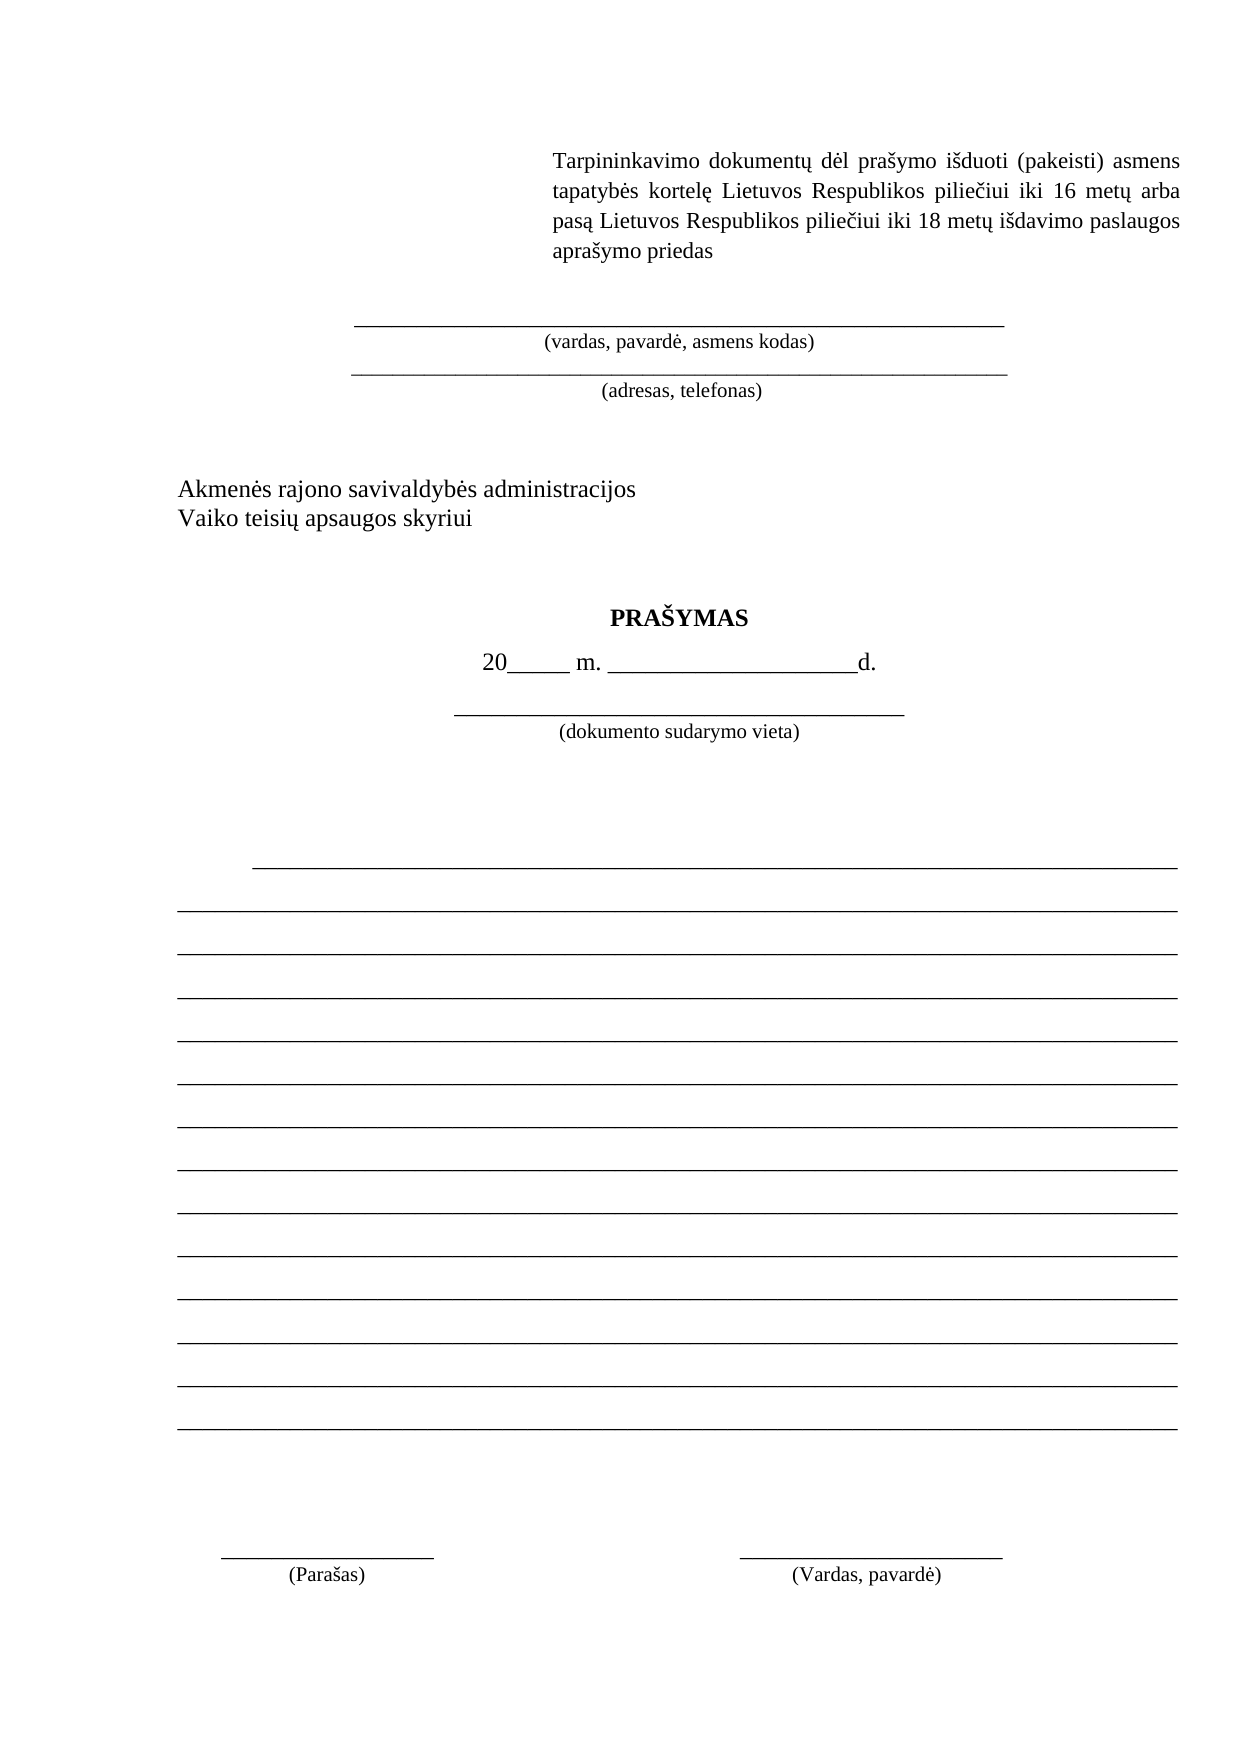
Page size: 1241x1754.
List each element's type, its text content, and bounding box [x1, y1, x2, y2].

text 20_____ m. ____________________d. [177, 647, 1181, 675]
text _________________ _____________________ [177, 1533, 1181, 1562]
text PRAŠYMAS [177, 603, 1181, 632]
text (Parašas) (Vardas, pavardė) [177, 1562, 1181, 1586]
text __________________________________________________________________________________________________________________________________________________________________________________________________________________________________________________________________________________________________________________________________________________________________________________________________________________________________________________________________________________________________________________________________________________________________________________________________________________________________________________________________________________________________________________________________________________________________________________________________________________________________________________________________________________________________________________________________________________________________________________________________________________________________________________________________________________________________________________________________________________________ [177, 843, 1181, 1433]
text Vaiko teisių apsaugos skyriui [177, 503, 1181, 531]
text (adresas, telefonas) [177, 378, 1181, 402]
text Tarpininkavimo dokumentų dėl prašymo išduoti (pakeisti) asmens tapatybės kortelę Lietuvos Respublikos piliečiui iki 16 metų arba pasą Lietuvos Respublikos piliečiui iki 18 metų išdavimo paslaugos aprašymo priedas [552, 147, 1181, 264]
text _______________________________________________________________ [177, 353, 1181, 378]
text ____________________________________ [177, 690, 1181, 718]
text (vardas, pavardė, asmens kodas) [177, 329, 1181, 353]
text (dokumento sudarymo vieta) [177, 718, 1181, 743]
text Akmenės rajono savivaldybės administracijos [177, 474, 1181, 503]
text ____________________________________________________ [177, 301, 1181, 329]
